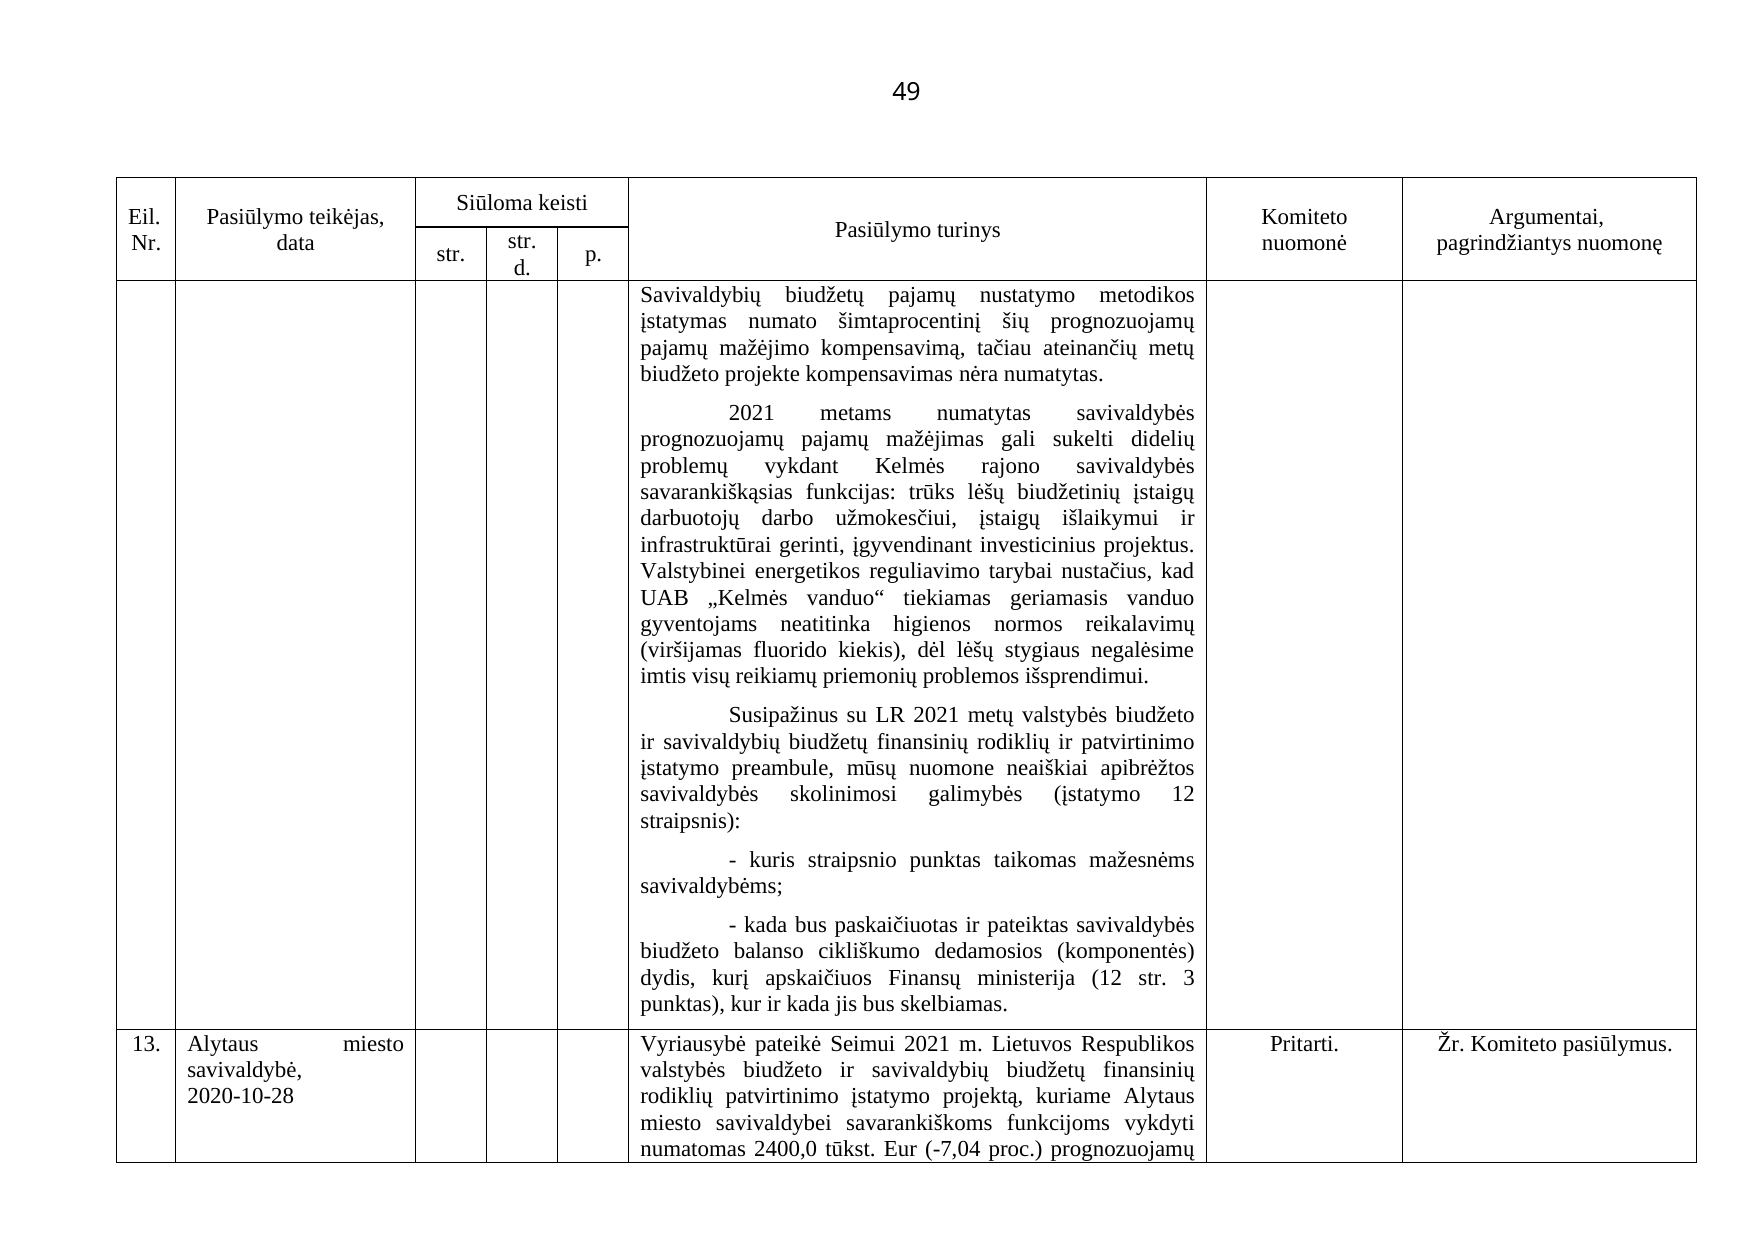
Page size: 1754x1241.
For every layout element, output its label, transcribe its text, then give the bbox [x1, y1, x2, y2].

table_cell p. [558, 228, 628, 280]
table_cell [487, 1030, 557, 1162]
table_cell [558, 281, 628, 1029]
table_cell [176, 281, 415, 1029]
table_cell Žr. Komiteto pasiūlymus. [1403, 1030, 1696, 1162]
table_cell [1207, 281, 1402, 1029]
table_cell 13. [117, 1030, 175, 1162]
table_cell str. d. [487, 228, 557, 280]
table_cell [416, 281, 486, 1029]
table_header Eil. Nr. [117, 178, 175, 280]
table_cell [558, 1030, 628, 1162]
table_header Siūloma keisti [416, 178, 628, 226]
table_header Pasiūlymo teikėjas, data [176, 178, 415, 280]
table_cell [117, 281, 175, 1029]
table_cell [487, 281, 557, 1029]
table_cell [1403, 281, 1696, 1029]
table_cell [416, 1030, 486, 1162]
table_cell Pritarti. [1207, 1030, 1402, 1162]
table_cell str. [416, 228, 486, 280]
table_cell Vyriausybė pateikė Seimui 2021 m. Lietuvos Respublikos valstybės biudžeto ir savivaldybių biudžetų finansinių rodiklių patvirtinimo įstatymo projektą, kuriame Alytaus miesto savivaldybei savarankiškoms funkcijoms vykdyti numatomas 2400,0 tūkst. Eur (-7,04 proc.) prognozuojamų [629, 1030, 1206, 1162]
table_cell Alytaus miesto savivaldybė, 2020-10-28 [176, 1030, 415, 1162]
table_header Komiteto nuomonė [1207, 178, 1402, 280]
table_cell Savivaldybių biudžetų pajamų nustatymo metodikos įstatymas numato šimtaprocentinį šių prognozuojamų pajamų mažėjimo kompensavimą, tačiau ateinančių metų biudžeto projekte kompensavimas nėra numatytas. 2021 metams numatytas savivaldybės prognozuojamų pajamų mažėjimas gali sukelti didelių problemų vykdant Kelmės rajono savivaldybės savarankiškąsias funkcijas: trūks lėšų biudžetinių įstaigų darbuotojų darbo užmokesčiui, įstaigų išlaikymui ir infrastruktūrai gerinti, įgyvendinant investicinius projektus. Valstybinei energetikos reguliavimo tarybai nustačius, kad UAB „Kelmės vanduo“ tiekiamas geriamasis vanduo gyventojams neatitinka higienos normos reikalavimų (viršijamas fluorido kiekis), dėl lėšų stygiaus negalėsime imtis visų reikiamų priemonių problemos išsprendimui. Susipažinus su LR 2021 metų valstybės biudžeto ir savivaldybių biudžetų finansinių rodiklių ir patvirtinimo įstatymo preambule, mūsų nuomone neaiškiai apibrėžtos savivaldybės skolinimosi galimybės (įstatymo 12 straipsnis): - kuris straipsnio punktas taikomas mažesnėms savivaldybėms; - kada bus paskaičiuotas ir pateiktas savivaldybės biudžeto balanso cikliškumo dedamosios (komponentės) dydis, kurį apskaičiuos Finansų ministerija (12 str. 3 punktas), kur ir kada jis bus skelbiamas. [629, 281, 1206, 1029]
table_header Argumentai, pagrindžiantys nuomonę [1403, 178, 1696, 280]
table_header Pasiūlymo turinys [629, 178, 1206, 280]
